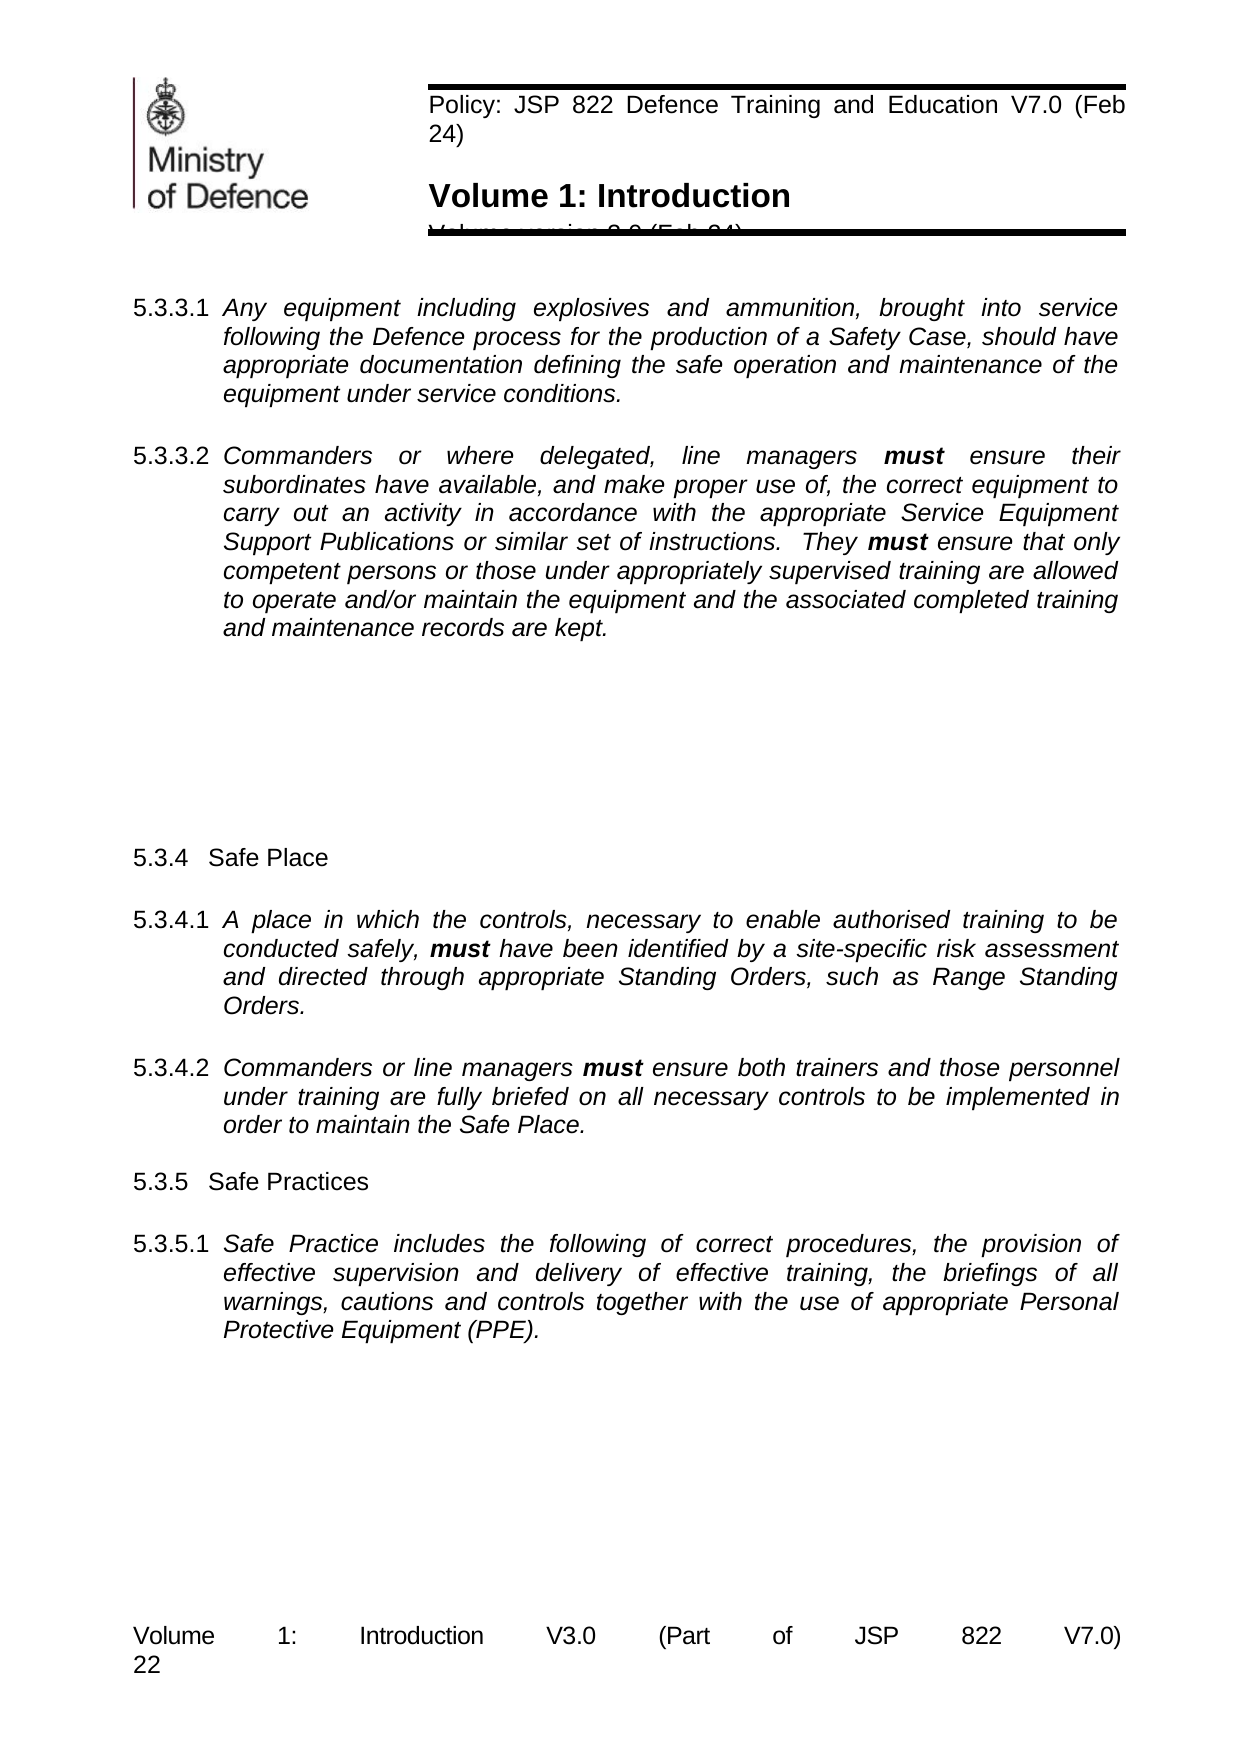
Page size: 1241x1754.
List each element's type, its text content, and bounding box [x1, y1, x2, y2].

subtitle Safe Practices [133, 1168, 1122, 1196]
subtitle A place in which the controls, necessary to enable authorised training to be conducted safely, must have been identified by a site-specific risk assessment and directed through appropriate Standing Orders, such as Range Standing Orders. [133, 905, 1122, 1020]
subtitle Any equipment including explosives and ammunition, brought into service following the Defence process for the production of a Safety Case, should have appropriate documentation defining the safe operation and maintenance of the equipment under service conditions. [133, 293, 1122, 408]
subtitle Safe Place [133, 843, 1122, 872]
subtitle Safe Practice includes the following of correct procedures, the provision of effective supervision and delivery of effective training, the briefings of all warnings, cautions and controls together with the use of appropriate Personal Protective Equipment (PPE). [133, 1229, 1122, 1344]
subtitle Commanders or line managers must ensure both trainers and those personnel under training are fully briefed on all necessary controls to be implemented in order to maintain the Safe Place. [133, 1053, 1122, 1139]
subtitle Commanders or where delegated, line managers must ensure their subordinates have available, and make proper use of, the correct equipment to carry out an activity in accordance with the appropriate Service Equipment Support Publications or similar set of instructions. They must ensure that only competent persons or those under appropriately supervised training are allowed to operate and/or maintain the equipment and the associated completed training and maintenance records are kept. [133, 441, 1122, 642]
